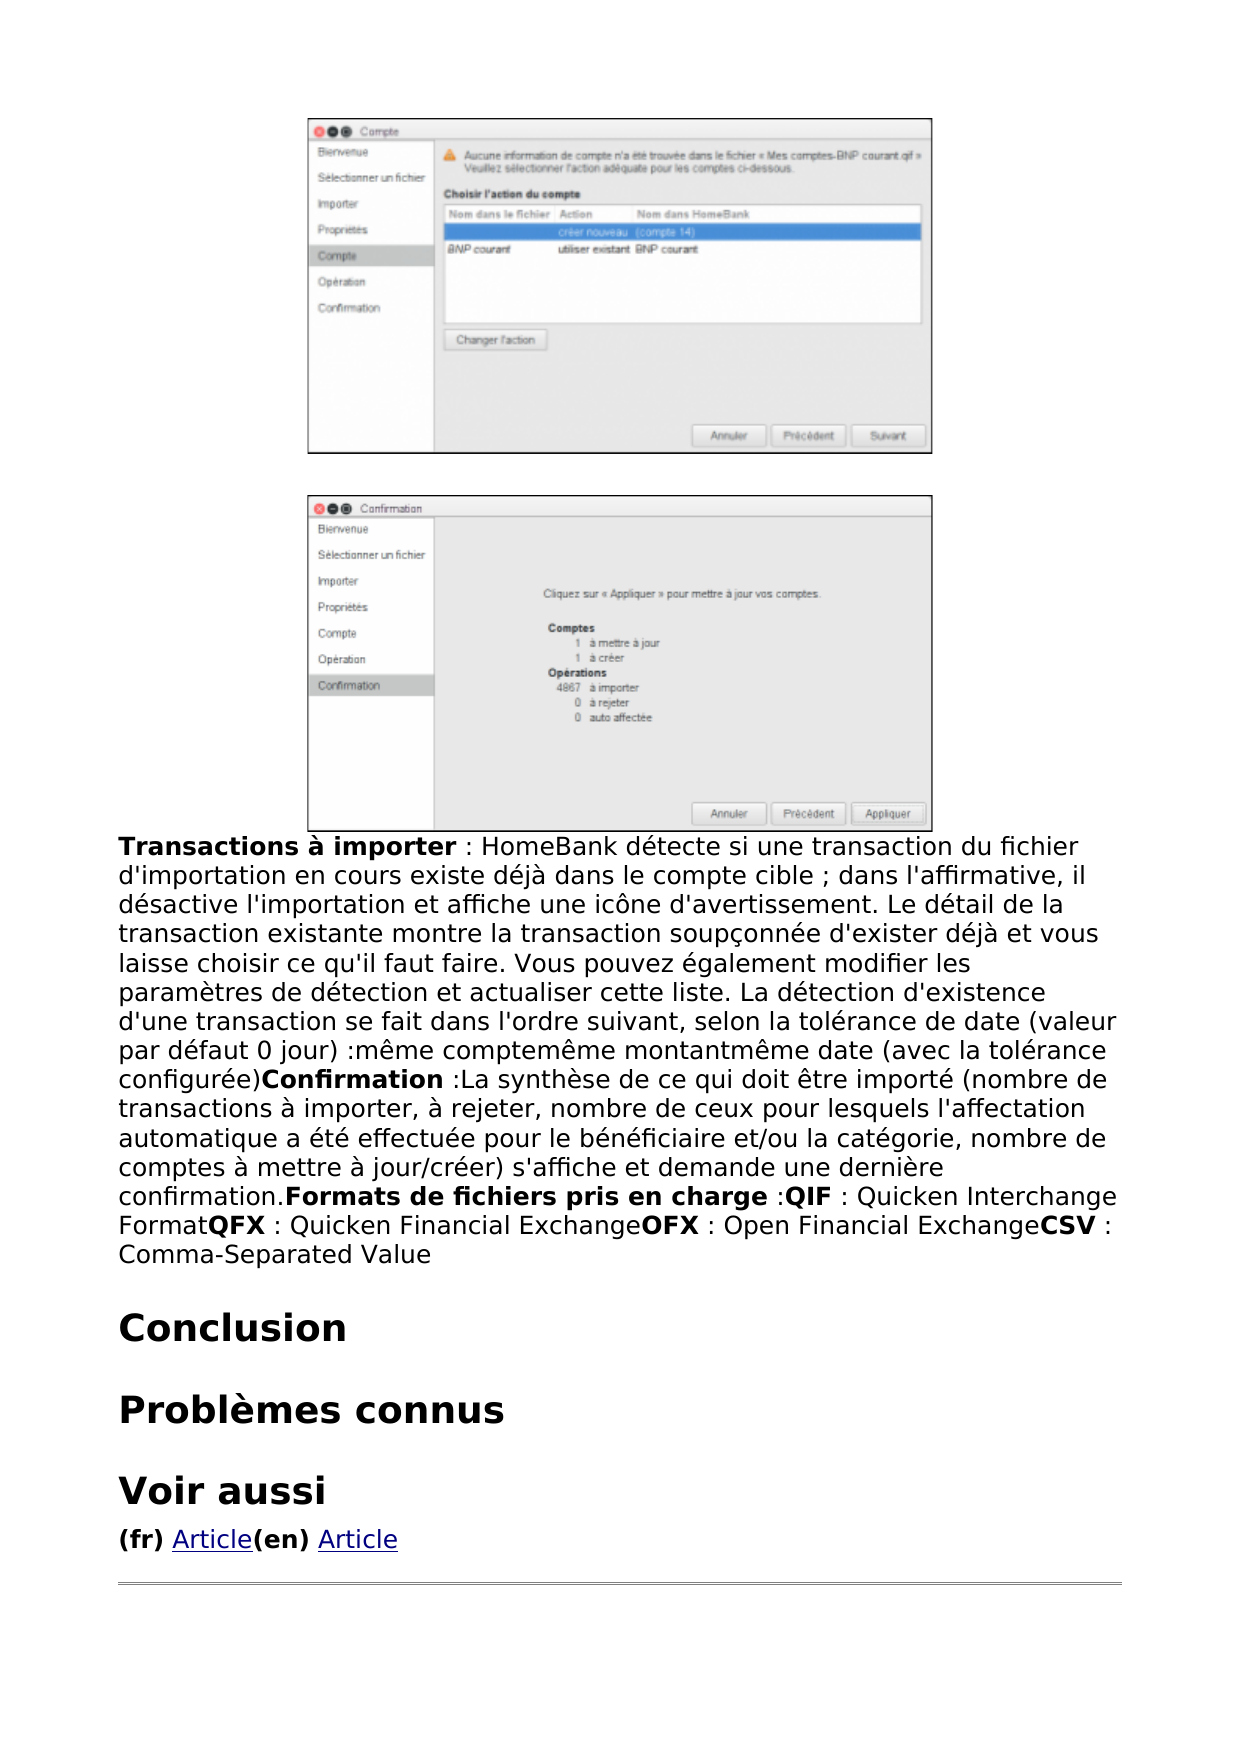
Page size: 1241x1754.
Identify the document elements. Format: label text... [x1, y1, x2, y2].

subtitle Conclusion [118, 1307, 1122, 1351]
text Transactions à importer : HomeBank détecte si une transaction du fichier d'importation en cours existe déjà dans le compte cible ; dans l'affirmative, il désactive l'importation et affiche une icône d'avertissement. Le détail de la transaction existante montre la transaction soupçonnée d'exister déjà et vous laisse choisir ce qu'il faut faire. Vous pouvez également modifier les paramètres de détection et actualiser cette liste. La détection d'existence d'une transaction se fait dans l'ordre suivant, selon la tolérance de date (valeur par défaut 0 jour) :même comptemême montantmême date (avec la tolérance configurée)Confirmation :La synthèse de ce qui doit être importé (nombre de transactions à importer, à rejeter, nombre de ceux pour lesquels l'affectation automatique a été effectuée pour le bénéficiaire et/ou la catégorie, nombre de comptes à mettre à jour/créer) s'affiche et demande une dernière confirmation.Formats de fichiers pris en charge :QIF : Quicken Interchange FormatQFX : Quicken Financial ExchangeOFX : Open Financial ExchangeCSV : Comma-Separated Value [118, 496, 1122, 1269]
picture [307, 495, 933, 832]
text (fr) Article(en) Article [118, 1526, 1122, 1555]
subtitle Voir aussi [118, 1469, 1122, 1513]
subtitle Problèmes connus [118, 1388, 1122, 1432]
picture [307, 118, 933, 454]
